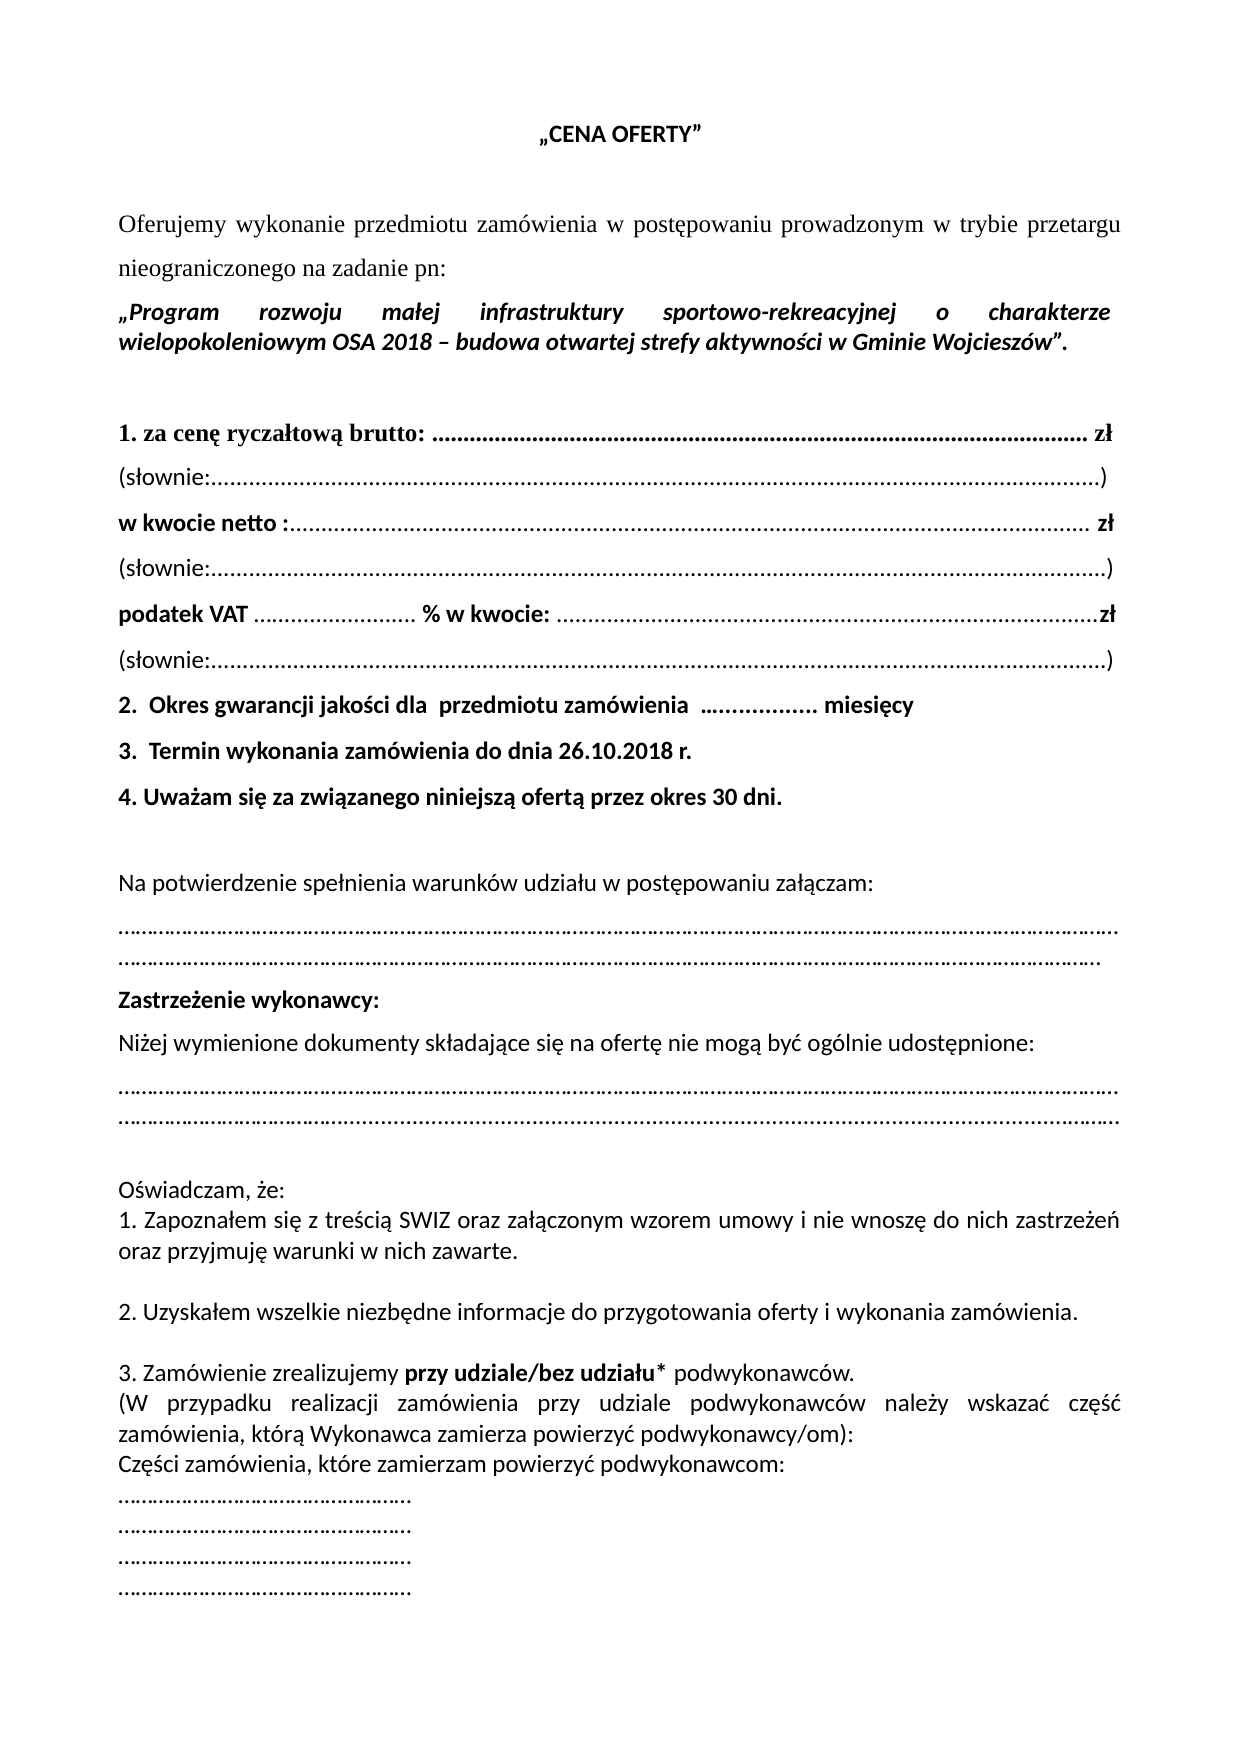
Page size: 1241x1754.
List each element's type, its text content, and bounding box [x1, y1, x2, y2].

text Niżej wymienione dokumenty składające się na ofertę nie mogą być ogólnie udostępnione: [118, 1027, 1122, 1057]
text (słownie:..............................................................................................................................................) [118, 552, 1117, 583]
text 2. Uzyskałem wszelkie niezbędne informacje do przygotowania oferty i wykonania zamówienia. [118, 1296, 1122, 1326]
text „Program rozwoju małej infrastruktury sportowo-rekreacyjnej o charakterze wielopokoleniowym OSA 2018 – budowa otwartej strefy aktywności w Gminie Wojcieszów”. [118, 296, 1114, 357]
text Oświadczam, że: [118, 1174, 1122, 1204]
text 3. Zamówienie zrealizujemy przy udziale/bez udziału* podwykonawców. [118, 1357, 1122, 1387]
text 1. Zapoznałem się z treścią SWIZ oraz załączonym wzorem umowy i nie wnoszę do nich zastrzeżeń oraz przyjmuję warunki w nich zawarte. [118, 1204, 1122, 1265]
text 2. Okres gwarancji jakości dla przedmiotu zamówienia …............... miesięcy [118, 690, 1117, 720]
text (słownie:..............................................................................................................................................) [118, 644, 1117, 674]
text Oferujemy wykonanie przedmiotu zamówienia w postępowaniu prowadzonym w trybie przetargu nieograniczonego na zadanie pn: [118, 209, 1122, 281]
text …………………………………………… [118, 1571, 1122, 1601]
text Części zamówienia, które zamierzam powierzyć podwykonawcom: [118, 1448, 1122, 1479]
text ………………………………………………………………………………………………………………………………………………………………………………………………………………………………………………………………………………………………………………… [118, 910, 1122, 971]
text …………………………………………… [118, 1479, 1122, 1509]
text 3. Termin wykonania zamówienia do dnia 26.10.2018 r. [118, 735, 1117, 766]
subtitle „CENA OFERTY” [118, 118, 1122, 149]
text w kwocie netto :............................................................................................................................... zł [118, 507, 1117, 537]
text podatek VAT …....................... % w kwocie: ......................................................................................zł [118, 598, 1117, 629]
text ……………………………………………………………………………………………………………………………………………………………………………………………...................................................................................................................……… [118, 1070, 1122, 1131]
text …………………………………………… [118, 1509, 1122, 1540]
text Na potwierdzenie spełnienia warunków udziału w postępowaniu załączam: [118, 867, 1122, 898]
text …………………………………………… [118, 1540, 1122, 1571]
text 1. za cenę ryczałtową brutto: ......................................................................................................... zł [118, 418, 1122, 447]
text Zastrzeżenie wykonawcy: [118, 984, 1122, 1014]
text 4. Uważam się za związanego niniejszą ofertą przez okres 30 dni. [118, 781, 1122, 812]
text (słownie:.............................................................................................................................................) [118, 461, 1117, 492]
text (W przypadku realizacji zamówienia przy udziale podwykonawców należy wskazać część zamówienia, którą Wykonawca zamierza powierzyć podwykonawcy/om): [118, 1387, 1122, 1448]
